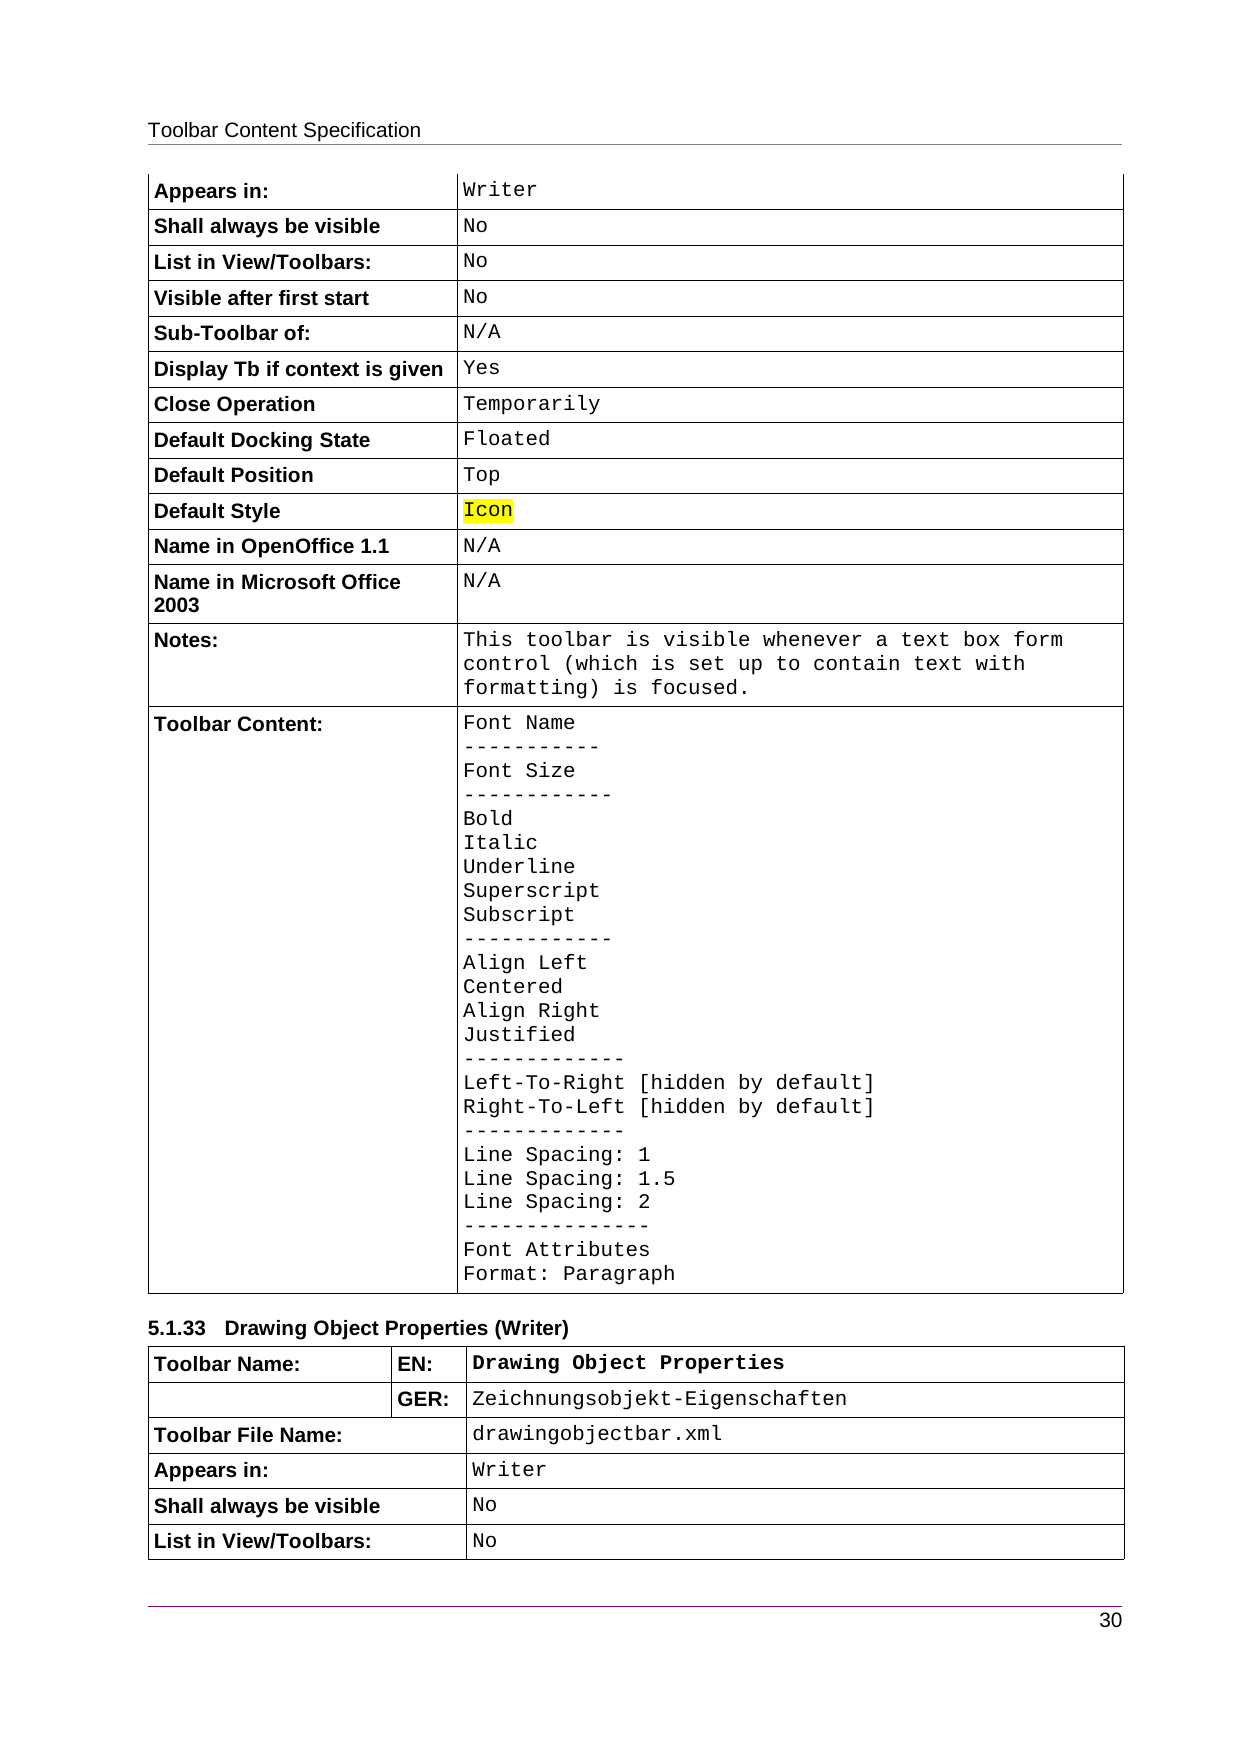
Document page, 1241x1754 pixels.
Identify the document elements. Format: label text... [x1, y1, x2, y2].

table_cell Writer [467, 1454, 1124, 1488]
table_cell Visible after first start [149, 281, 457, 316]
table_cell Shall always be visible [149, 210, 457, 245]
table_cell No [467, 1525, 1124, 1559]
table_cell List in View/Toolbars: [149, 1525, 466, 1559]
table_cell N/A [458, 317, 1123, 351]
table_cell No [467, 1489, 1124, 1524]
table_cell Yes [458, 352, 1123, 387]
table_cell Display Tb if context is given [149, 352, 457, 387]
table_cell N/A [458, 565, 1123, 623]
table_cell Icon [458, 494, 1123, 529]
table_cell Floated [458, 423, 1123, 458]
table_cell Font Name ----------- Font Size ------------ Bold Italic Underline Superscript Subscript ------------ Align Left Centered Align Right Justified ------------- Left-To-Right [hidden by default] Right-To-Left [hidden by default] ------------- Line Spacing: 1 Line Spacing: 1.5 Line Spacing: 2 --------------- Font Attributes Format: Paragraph [458, 707, 1123, 1293]
table_header EN: [392, 1347, 466, 1382]
table_cell Toolbar Content: [149, 707, 457, 1293]
table_cell Notes: [149, 624, 457, 706]
table_cell Top [458, 459, 1123, 493]
table_cell Shall always be visible [149, 1489, 466, 1524]
table_cell List in View/Toolbars: [149, 246, 457, 280]
table_cell Appears in: [149, 174, 457, 209]
table_cell GER: [392, 1383, 466, 1417]
table_cell N/A [458, 530, 1123, 564]
table_cell [149, 1383, 391, 1417]
table_cell Zeichnungsobjekt-Eigenschaften [467, 1383, 1124, 1417]
table_cell Writer [458, 174, 1123, 209]
table_cell Name in OpenOffice 1.1 [149, 530, 457, 564]
table_cell Appears in: [149, 1454, 466, 1488]
table_cell Name in Microsoft Office 2003 [149, 565, 457, 623]
table_header Toolbar Name: [149, 1347, 391, 1382]
table_cell Default Style [149, 494, 457, 529]
table_cell Temporarily [458, 388, 1123, 422]
table_cell This toolbar is visible whenever a text box form control (which is set up to contain text with formatting) is focused. [458, 624, 1123, 706]
table_cell Default Position [149, 459, 457, 493]
subtitle Drawing Object Properties (Writer) [148, 1317, 1122, 1340]
table_cell Default Docking State [149, 423, 457, 458]
table_cell No [458, 246, 1123, 280]
table_cell Sub-Toolbar of: [149, 317, 457, 351]
table_header Drawing Object Properties [467, 1347, 1124, 1382]
table_cell drawingobjectbar.xml [467, 1418, 1124, 1453]
table_cell No [458, 210, 1123, 245]
table_cell No [458, 281, 1123, 316]
table_cell Close Operation [149, 388, 457, 422]
table_cell Toolbar File Name: [149, 1418, 466, 1453]
